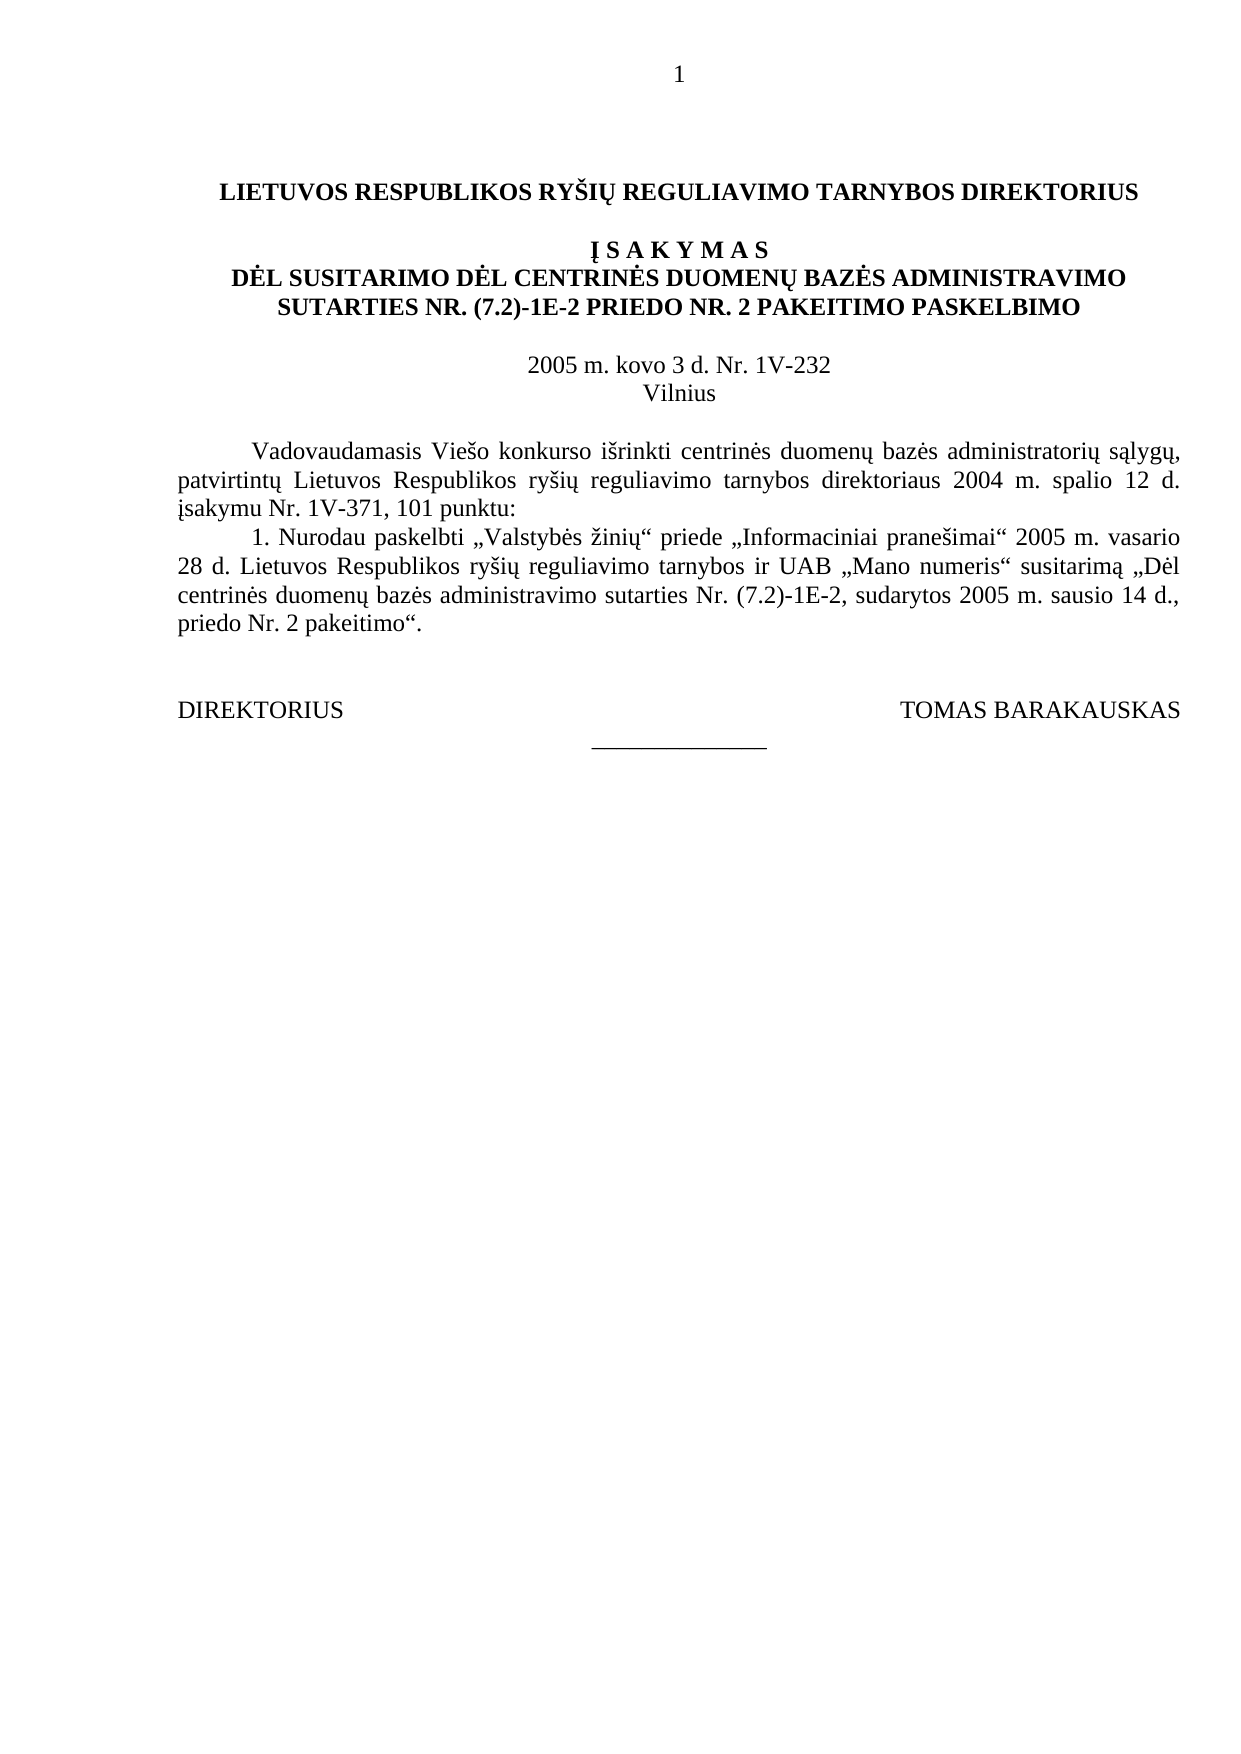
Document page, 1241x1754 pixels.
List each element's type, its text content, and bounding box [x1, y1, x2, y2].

text Vilnius [177, 378, 1181, 407]
text LIETUVOS RESPUBLIKOS RYŠIŲ REGULIAVIMO TARNYBOS DIREKTORIUS [177, 177, 1181, 206]
text DIREKTORIUS TOMAS BARAKAUSKAS [177, 695, 1181, 723]
text 1. Nurodau paskelbti „Valstybės žinių“ priede „Informaciniai pranešimai“ 2005 m. vasario 28 d. Lietuvos Respublikos ryšių reguliavimo tarnybos ir UAB „Mano numeris“ susitarimą „Dėl centrinės duomenų bazės administravimo sutarties Nr. (7.2)-1E-2, sudarytos 2005 m. sausio 14 d., priedo Nr. 2 pakeitimo“. [177, 522, 1181, 637]
text 2005 m. kovo 3 d. Nr. 1V-232 [177, 350, 1181, 378]
text DĖL SUSITARIMO DĖL CENTRINĖS DUOMENŲ BAZĖS ADMINISTRAVIMO SUTARTIES NR. (7.2)-1E-2 PRIEDO NR. 2 PAKEITIMO PASKELBIMO [177, 263, 1181, 321]
text Vadovaudamasis Viešo konkurso išrinkti centrinės duomenų bazės administratorių sąlygų, patvirtintų Lietuvos Respublikos ryšių reguliavimo tarnybos direktoriaus 2004 m. spalio 12 d. įsakymu Nr. 1V-371, 101 punktu: [177, 436, 1181, 522]
text Į S A K Y M A S [177, 235, 1181, 263]
text ______________ [177, 723, 1181, 752]
